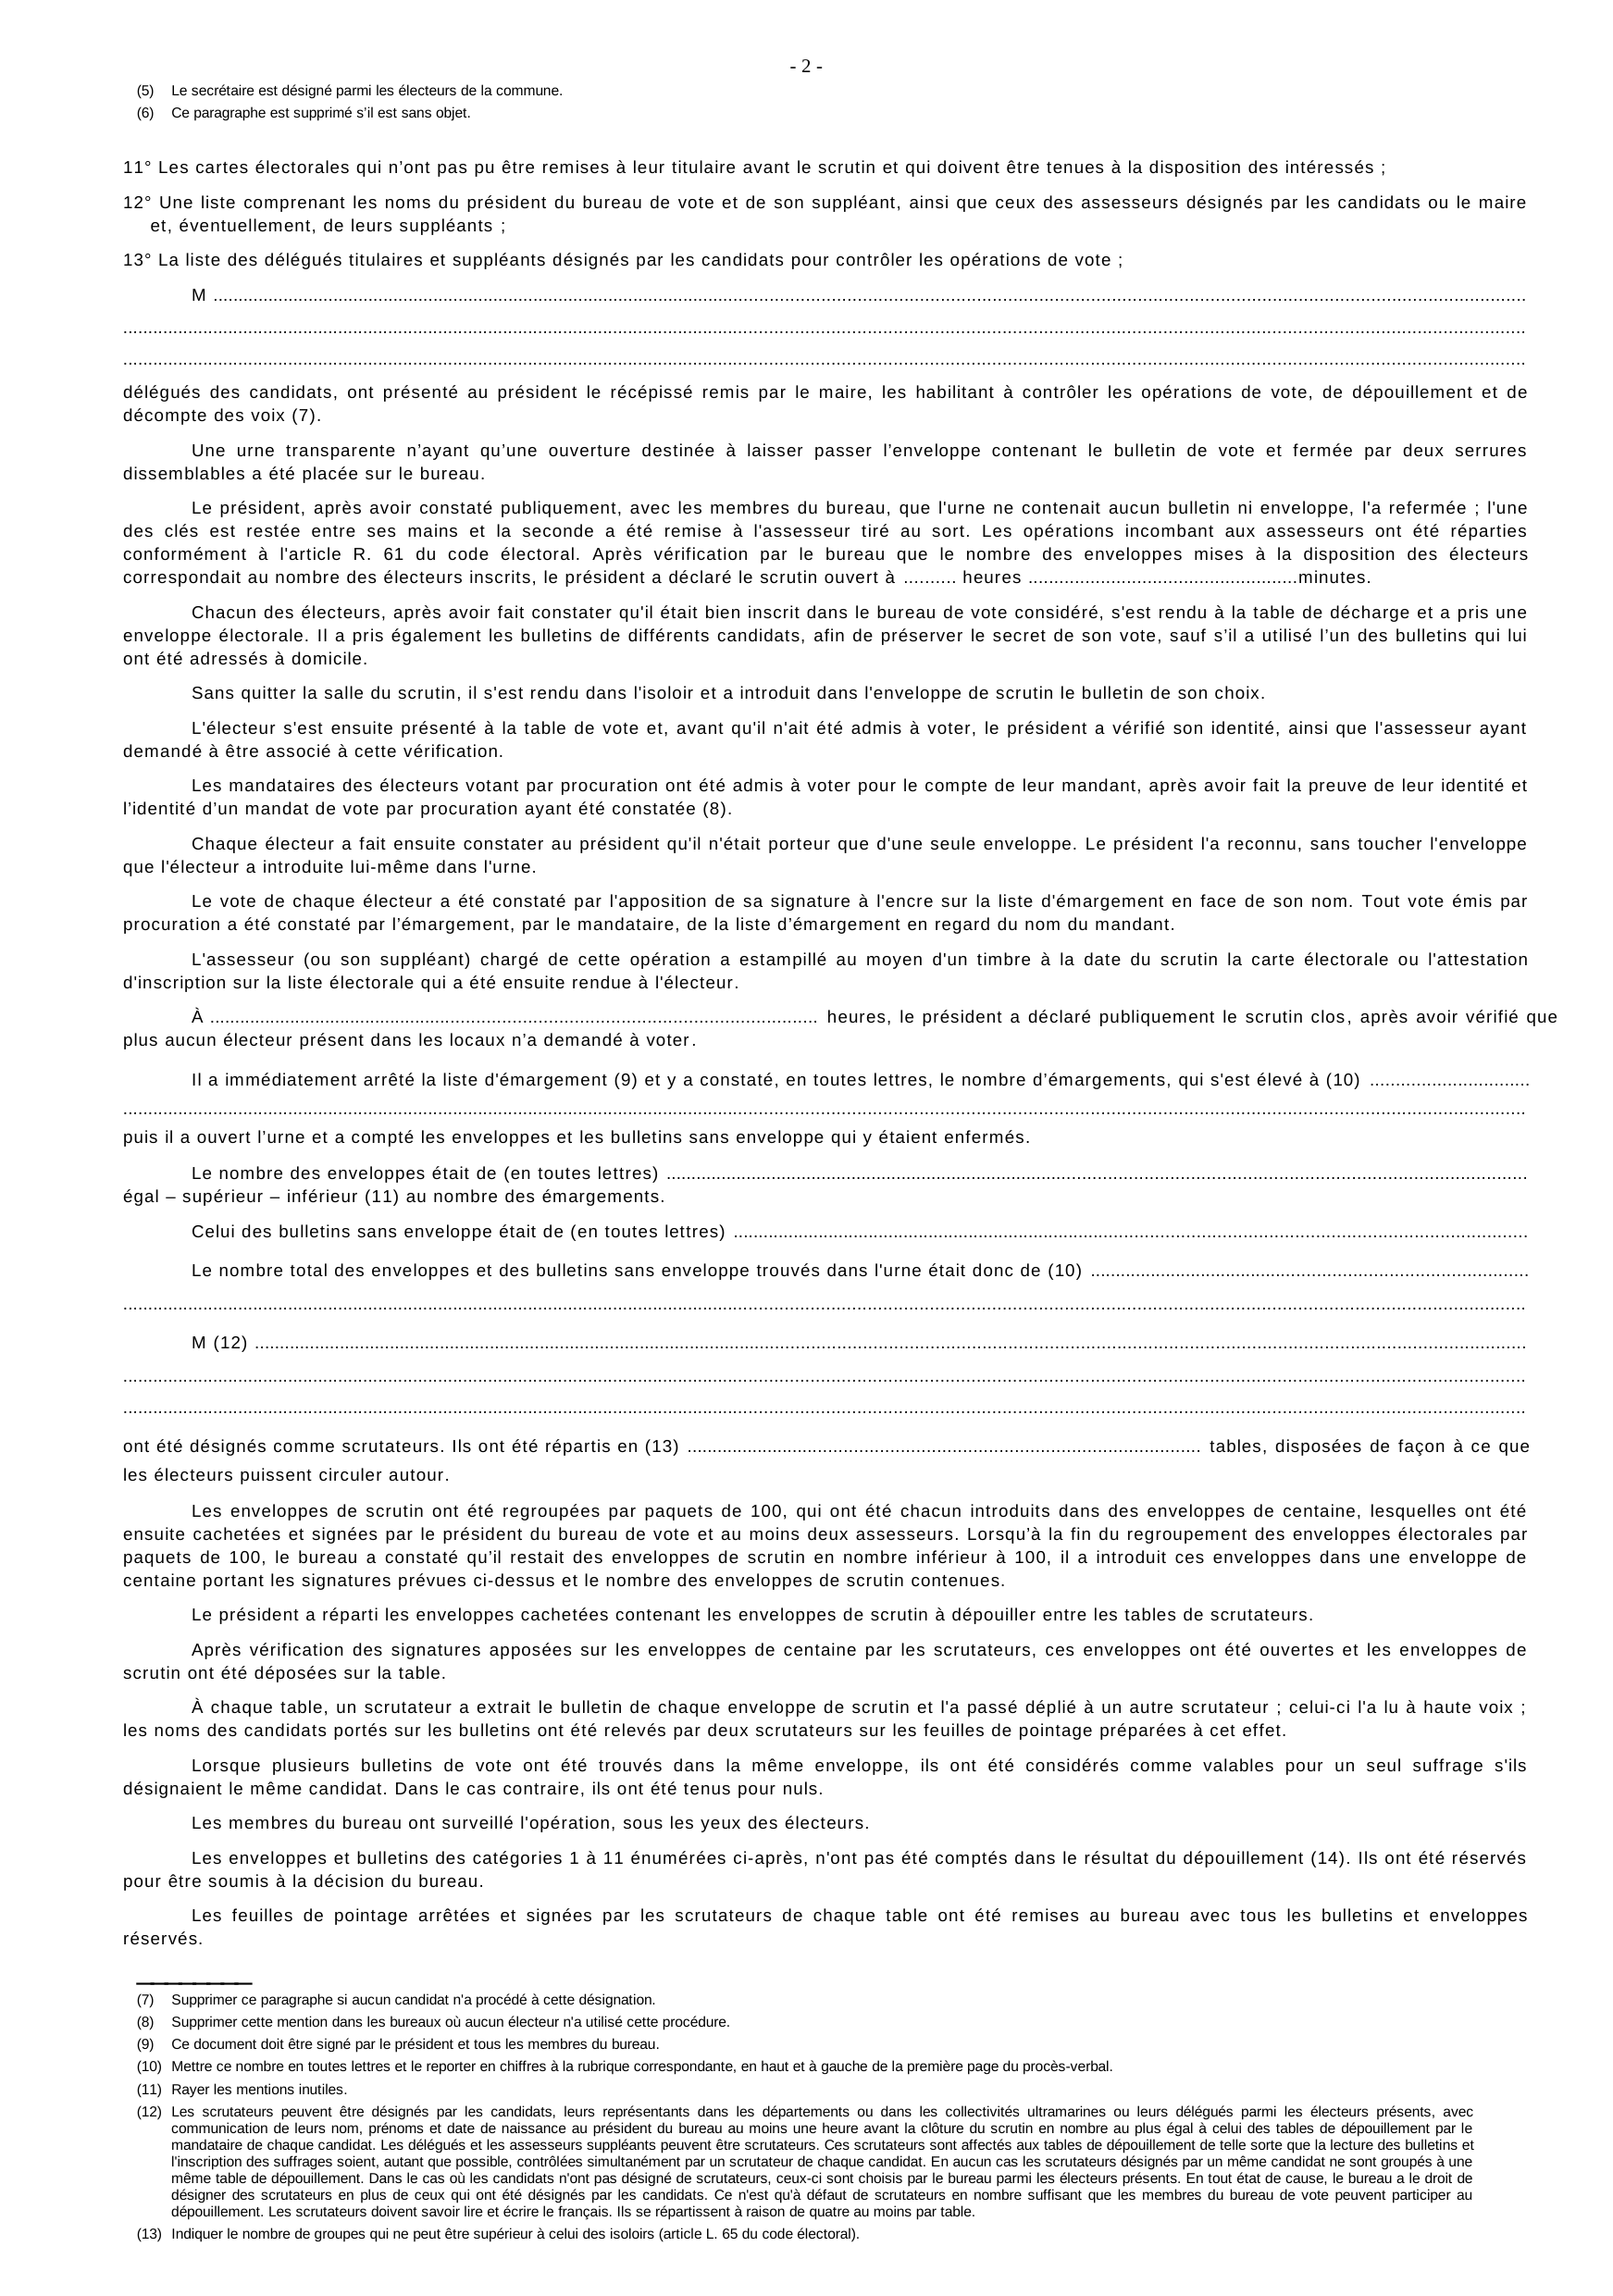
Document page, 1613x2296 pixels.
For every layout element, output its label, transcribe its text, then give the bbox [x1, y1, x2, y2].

list Supprimer ce paragraphe si aucun candidat n'a procédé à cette désignation. [137, 1992, 1476, 2007]
text Après vérification des signatures apposées sur les enveloppes de centaine par les scrutateurs, ces enveloppes ont été ouvertes et les enveloppes de scrutin ont été déposées sur la table. [123, 1637, 1531, 1683]
list Supprimer cette mention dans les bureaux où aucun électeur n'a utilisé cette procédure. [137, 2014, 1476, 2030]
text À chaque table, un scrutateur a extrait le bulletin de chaque enveloppe de scrutin et l'a passé déplié à un autre scrutateur ; celui-ci l'a lu à haute voix ; les noms des candidats portés sur les bulletins ont été relevés par deux scrutateurs sur les feuilles de pointage préparées à cet effet. [123, 1695, 1531, 1742]
text ________ [137, 1950, 1476, 1985]
list Les scrutateurs peuvent être désignés par les candidats, leurs représentants dans les départements ou dans les collectivités ultramarines ou leurs délégués parmi les électeurs présents, avec communication de leurs nom, prénoms et date de naissance au président du bureau au moins une heure avant la clôture du scrutin en nombre au plus égal à celui des tables de dépouillement par le mandataire de chaque candidat. Les délégués et les assesseurs suppléants peuvent être scrutateurs. Ces scrutateurs sont affectés aux tables de dépouillement de telle sorte que la lecture des bulletins et l'inscription des suffrages soient, autant que possible, contrôlées simultanément par un scrutateur de chaque candidat. En aucun cas les scrutateurs désignés par un même candidat ne sont groupés à une même table de dépouillement. Dans le cas où les candidats n'ont pas désigné de scrutateurs, ceux-ci sont choisis par le bureau parmi les électeurs présents. En tout état de cause, le bureau a le droit de désigner des scrutateurs en plus de ceux qui ont été désignés par les candidats. Ce n'est qu'à défaut de scrutateurs en nombre suffisant que les membres du bureau de vote peuvent participer au dépouillement. Les scrutateurs doivent savoir lire et écrire le français. Ils se répartissent à raison de quatre au moins par table. [137, 2104, 1476, 2220]
list Indiquer le nombre de groupes qui ne peut être supérieur à celui des isoloirs (article L. 65 du code électoral). [137, 2226, 1476, 2242]
text L'électeur s'est ensuite présenté à la table de vote et, avant qu'il n'ait été admis à voter, le président a vérifié son identité, ainsi que l'assesseur ayant demandé à être associé à cette vérification. [123, 715, 1531, 762]
text Il a immédiatement arrêté la liste d'émargement (9) et y a constaté, en toutes lettres, le nombre d’émargements, qui s'est élevé à (10) puis il a ouvert l’urne et a compté les enveloppes et les bulletins sans enveloppe qui y étaient enfermés. [123, 1062, 1557, 1149]
text Lorsque plusieurs bulletins de vote ont été trouvés dans la même enveloppe, ils ont été considérés comme valables pour un seul suffrage s'ils désignaient le même candidat. Dans le cas contraire, ils ont été tenus pour nuls. [123, 1753, 1531, 1799]
text Les enveloppes de scrutin ont été regroupées par paquets de 100, qui ont été chacun introduits dans des enveloppes de centaine, lesquelles ont été ensuite cachetées et signées par le président du bureau de vote et au moins deux assesseurs. Lorsqu’à la fin du regroupement des enveloppes électorales par paquets de 100, le bureau a constaté qu’il restait des enveloppes de scrutin en nombre inférieur à 100, il a introduit ces enveloppes dans une enveloppe de centaine portant les signatures prévues ci-dessus et le nombre des enveloppes de scrutin contenues. [123, 1498, 1531, 1591]
text Les enveloppes et bulletins des catégories 1 à 11 énumérées ci-après, n'ont pas été comptés dans le résultat du dépouillement (14). Ils ont été réservés pour être soumis à la décision du bureau. [123, 1845, 1531, 1892]
list Mettre ce nombre en toutes lettres et le reporter en chiffres à la rubrique correspondante, en haut et à gauche de la première page du procès-verbal. [137, 2058, 1476, 2075]
text Chacun des électeurs, après avoir fait constater qu'il était bien inscrit dans le bureau de vote considéré, s'est rendu à la table de décharge et a pris une enveloppe électorale. Il a pris également les bulletins de différents candidats, afin de préserver le secret de son vote, sauf s’il a utilisé l’un des bulletins qui lui ont été adressés à domicile. [123, 600, 1531, 669]
text Le nombre total des enveloppes et des bulletins sans enveloppe trouvés dans l'urne était donc de (10) [123, 1253, 1557, 1283]
text Une urne transparente n’ayant qu’une ouverture destinée à laisser passer l’enveloppe contenant le bulletin de vote et fermée par deux serrures dissemblables a été placée sur le bureau. [123, 438, 1531, 484]
text Le président a réparti les enveloppes cachetées contenant les enveloppes de scrutin à dépouiller entre les tables de scrutateurs. [123, 1603, 1531, 1626]
list Ce document doit être signé par le président et tous les membres du bureau. [137, 2036, 1476, 2053]
text Les membres du bureau ont surveillé l'opération, sous les yeux des électeurs. [123, 1811, 1531, 1834]
text M (12) [123, 1325, 1557, 1355]
text 13° La liste des délégués titulaires et suppléants désignés par les candidats pour contrôler les opérations de vote ; [123, 248, 1531, 271]
text M [123, 282, 1557, 305]
text Sans quitter la salle du scrutin, il s'est rendu dans l'isoloir et a introduit dans l'enveloppe de scrutin le bulletin de son choix. [123, 681, 1531, 704]
list Le secrétaire est désigné parmi les électeurs de la commune. [137, 82, 1476, 99]
text délégués des candidats, ont présenté au président le récépissé remis par le maire, les habilitant à contrôler les opérations de vote, de dépouillement et de décompte des voix (7). [123, 380, 1531, 427]
text Les mandataires des électeurs votant par procuration ont été admis à voter pour le compte de leur mandant, après avoir fait la preuve de leur identité et l’identité d’un mandat de vote par procuration ayant été constatée (8). [123, 774, 1531, 820]
text Chaque électeur a fait ensuite constater au président qu'il n'était porteur que d'une seule enveloppe. Le président l'a reconnu, sans toucher l'enveloppe que l'électeur a introduite lui-même dans l'urne. [123, 831, 1531, 877]
text Le vote de chaque électeur a été constaté par l'apposition de sa signature à l'encre sur la liste d'émargement en face de son nom. Tout vote émis par procuration a été constaté par l’émargement, par le mandataire, de la liste d’émargement en regard du nom du mandant. [123, 889, 1531, 936]
list Rayer les mentions inutiles. [137, 2081, 1476, 2098]
text À heures, le président a déclaré publiquement le scrutin clos, après avoir vérifié que plus aucun électeur présent dans les locaux n’a demandé à voter. [123, 1005, 1557, 1051]
text L'assesseur (ou son suppléant) chargé de cette opération a estampillé au moyen d'un timbre à la date du scrutin la carte électorale ou l'attestation d'inscription sur la liste électorale qui a été ensuite rendue à l'électeur. [123, 947, 1531, 993]
text Les feuilles de pointage arrêtées et signées par les scrutateurs de chaque table ont été remises au bureau avec tous les bulletins et enveloppes réservés. [123, 1904, 1531, 1950]
text ont été désignés comme scrutateurs. Ils ont été répartis en (13) tables, disposées de façon à ce que les électeurs puissent circuler autour. [123, 1429, 1531, 1487]
text Le président, après avoir constaté publiquement, avec les membres du bureau, que l'urne ne contenait aucun bulletin ni enveloppe, l'a refermée ; l'une des clés est restée entre ses mains et la seconde a été remise à l'assesseur tiré au sort. Les opérations incombant aux assesseurs ont été réparties conformément à l'article R. 61 du code électoral. Après vérification par le bureau que le nombre des enveloppes mises à la disposition des électeurs correspondait au nombre des électeurs inscrits, le président a déclaré le scrutin ouvert à heures minutes. [123, 496, 1531, 589]
text Le nombre des enveloppes était de (en toutes lettres) égal – supérieur – inférieur (11) au nombre des émargements. [123, 1160, 1557, 1207]
list Ce paragraphe est supprimé s’il est sans objet. [137, 105, 1557, 121]
text 12° Une liste comprenant les noms du président du bureau de vote et de son suppléant, ainsi que ceux des assesseurs désignés par les candidats ou le maire et, éventuellement, de leurs suppléants ; [123, 190, 1531, 236]
text 11° Les cartes électorales qui n’ont pas pu être remises à leur titulaire avant le scrutin et qui doivent être tenues à la disposition des intéressés ; [55, 155, 1531, 179]
text Celui des bulletins sans enveloppe était de (en toutes lettres) [123, 1219, 1557, 1242]
